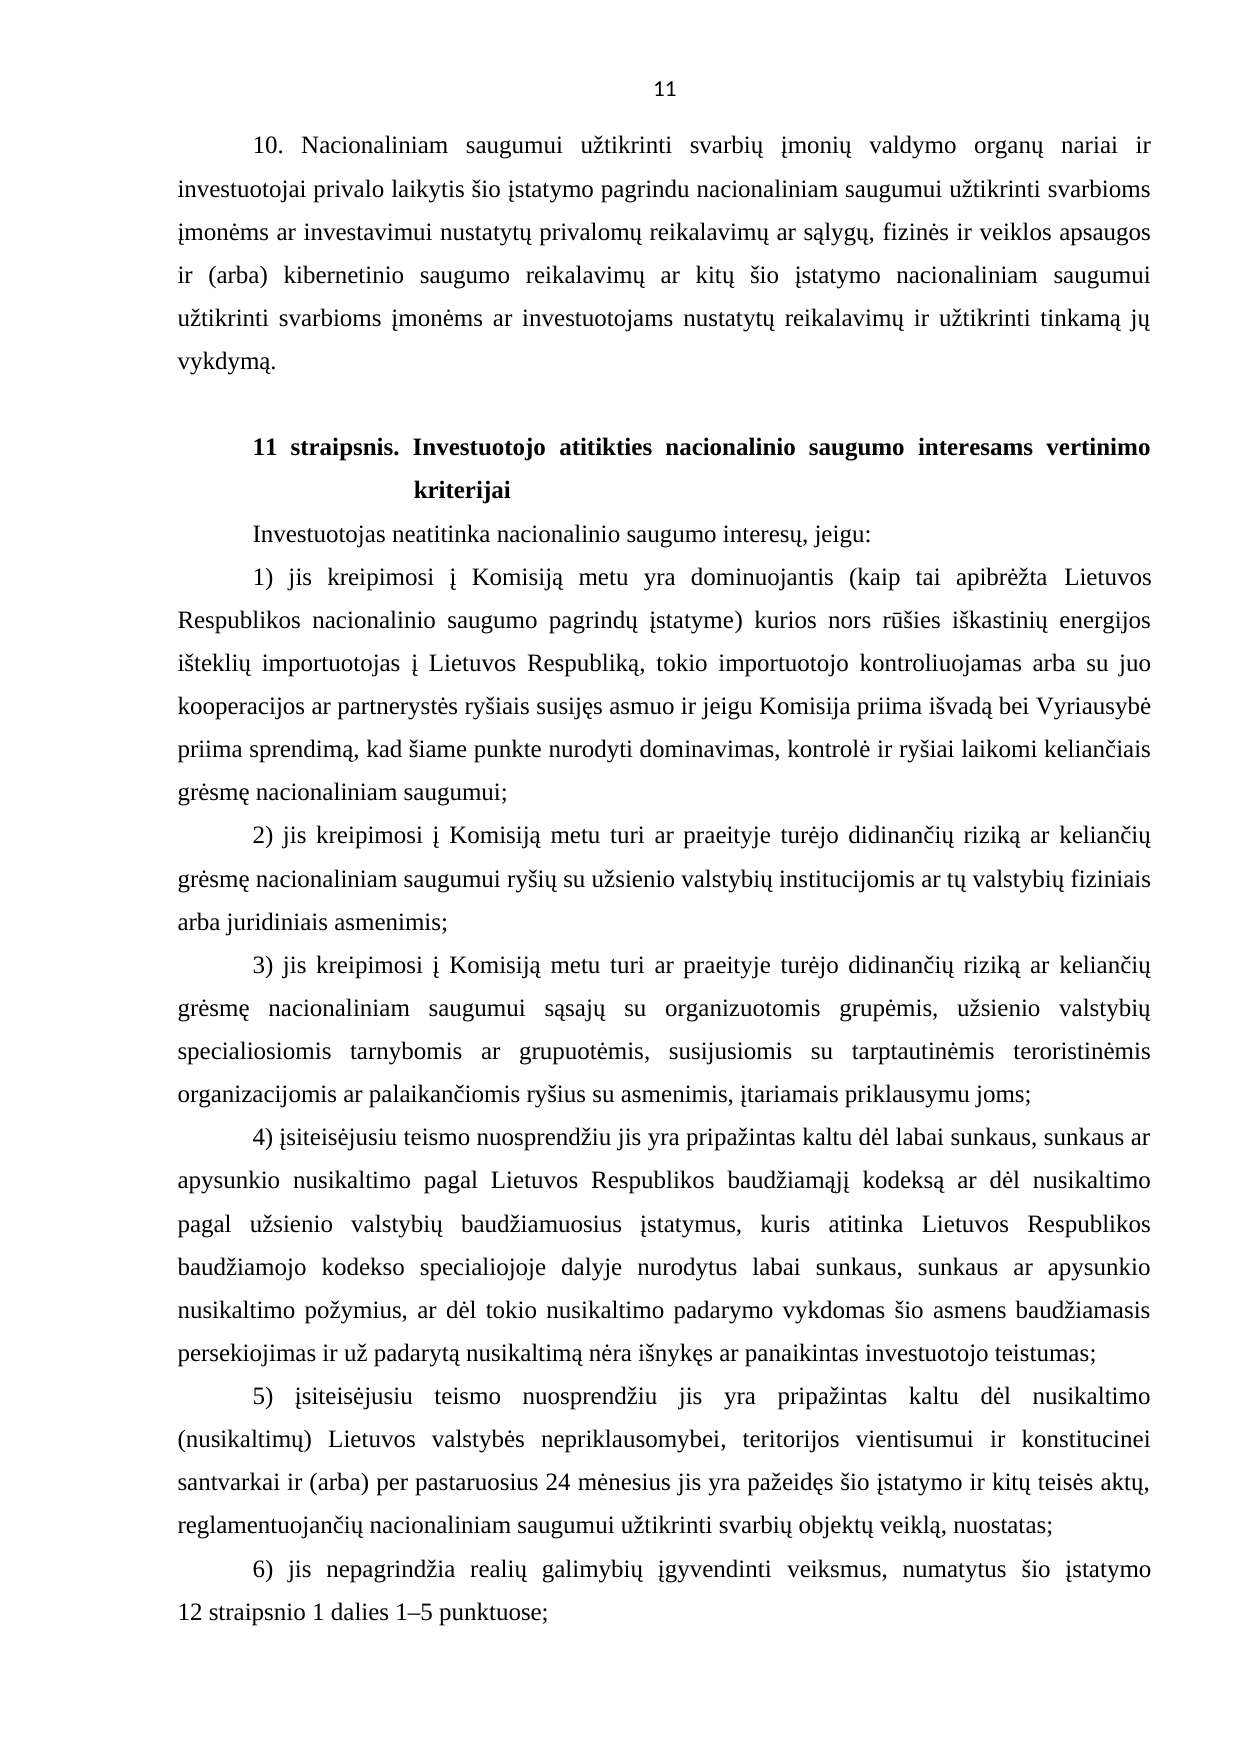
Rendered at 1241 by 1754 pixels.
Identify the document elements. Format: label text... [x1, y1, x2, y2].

text 3) jis kreipimosi į Komisiją metu turi ar praeityje turėjo didinančių riziką ar keliančių grėsmę nacionaliniam saugumui sąsajų su organizuotomis grupėmis, užsienio valstybių specialiosiomis tarnybomis ar grupuotėmis, susijusiomis su tarptautinėmis teroristinėmis organizacijomis ar palaikančiomis ryšius su asmenimis, įtariamais priklausymu joms; [177, 950, 1152, 1108]
text 11 straipsnis. Investuotojo atitikties nacionalinio saugumo interesams vertinimo kriterijai [252, 432, 1152, 504]
text 5) įsiteisėjusiu teismo nuosprendžiu jis yra pripažintas kaltu dėl nusikaltimo (nusikaltimų) Lietuvos valstybės nepriklausomybei, teritorijos vientisumui ir konstitucinei santvarkai ir (arba) per pastaruosius 24 mėnesius jis yra pažeidęs šio įstatymo ir kitų teisės aktų, reglamentuojančių nacionaliniam saugumui užtikrinti svarbių objektų veiklą, nuostatas; [177, 1381, 1152, 1539]
text 1) jis kreipimosi į Komisiją metu yra dominuojantis (kaip tai apibrėžta Lietuvos Respublikos nacionalinio saugumo pagrindų įstatyme) kurios nors rūšies iškastinių energijos išteklių importuotojas į Lietuvos Respubliką, tokio importuotojo kontroliuojamas arba su juo kooperacijos ar partnerystės ryšiais susijęs asmuo ir jeigu Komisija priima išvadą bei Vyriausybė priima sprendimą, kad šiame punkte nurodyti dominavimas, kontrolė ir ryšiai laikomi keliančiais grėsmę nacionaliniam saugumui; [177, 562, 1152, 806]
text 4) įsiteisėjusiu teismo nuosprendžiu jis yra pripažintas kaltu dėl labai sunkaus, sunkaus ar apysunkio nusikaltimo pagal Lietuvos Respublikos baudžiamąjį kodeksą ar dėl nusikaltimo pagal užsienio valstybių baudžiamuosius įstatymus, kuris atitinka Lietuvos Respublikos baudžiamojo kodekso specialiojoje dalyje nurodytus labai sunkaus, sunkaus ar apysunkio nusikaltimo požymius, ar dėl tokio nusikaltimo padarymo vykdomas šio asmens baudžiamasis persekiojimas ir už padarytą nusikaltimą nėra išnykęs ar panaikintas investuotojo teistumas; [177, 1122, 1152, 1367]
text Investuotojas neatitinka nacionalinio saugumo interesų, jeigu: [177, 519, 1152, 547]
text 10. Nacionaliniam saugumui užtikrinti svarbių įmonių valdymo organų nariai ir investuotojai privalo laikytis šio įstatymo pagrindu nacionaliniam saugumui užtikrinti svarbioms įmonėms ar investavimui nustatytų privalomų reikalavimų ar sąlygų, fizinės ir veiklos apsaugos ir (arba) kibernetinio saugumo reikalavimų ar kitų šio įstatymo nacionaliniam saugumui užtikrinti svarbioms įmonėms ar investuotojams nustatytų reikalavimų ir užtikrinti tinkamą jų vykdymą. [177, 131, 1152, 375]
text 6) jis nepagrindžia realių galimybių įgyvendinti veiksmus, numatytus šio įstatymo 12 straipsnio 1 dalies 1–5 punktuose; [177, 1554, 1152, 1626]
text 2) jis kreipimosi į Komisiją metu turi ar praeityje turėjo didinančių riziką ar keliančių grėsmę nacionaliniam saugumui ryšių su užsienio valstybių institucijomis ar tų valstybių fiziniais arba juridiniais asmenimis; [177, 821, 1152, 936]
